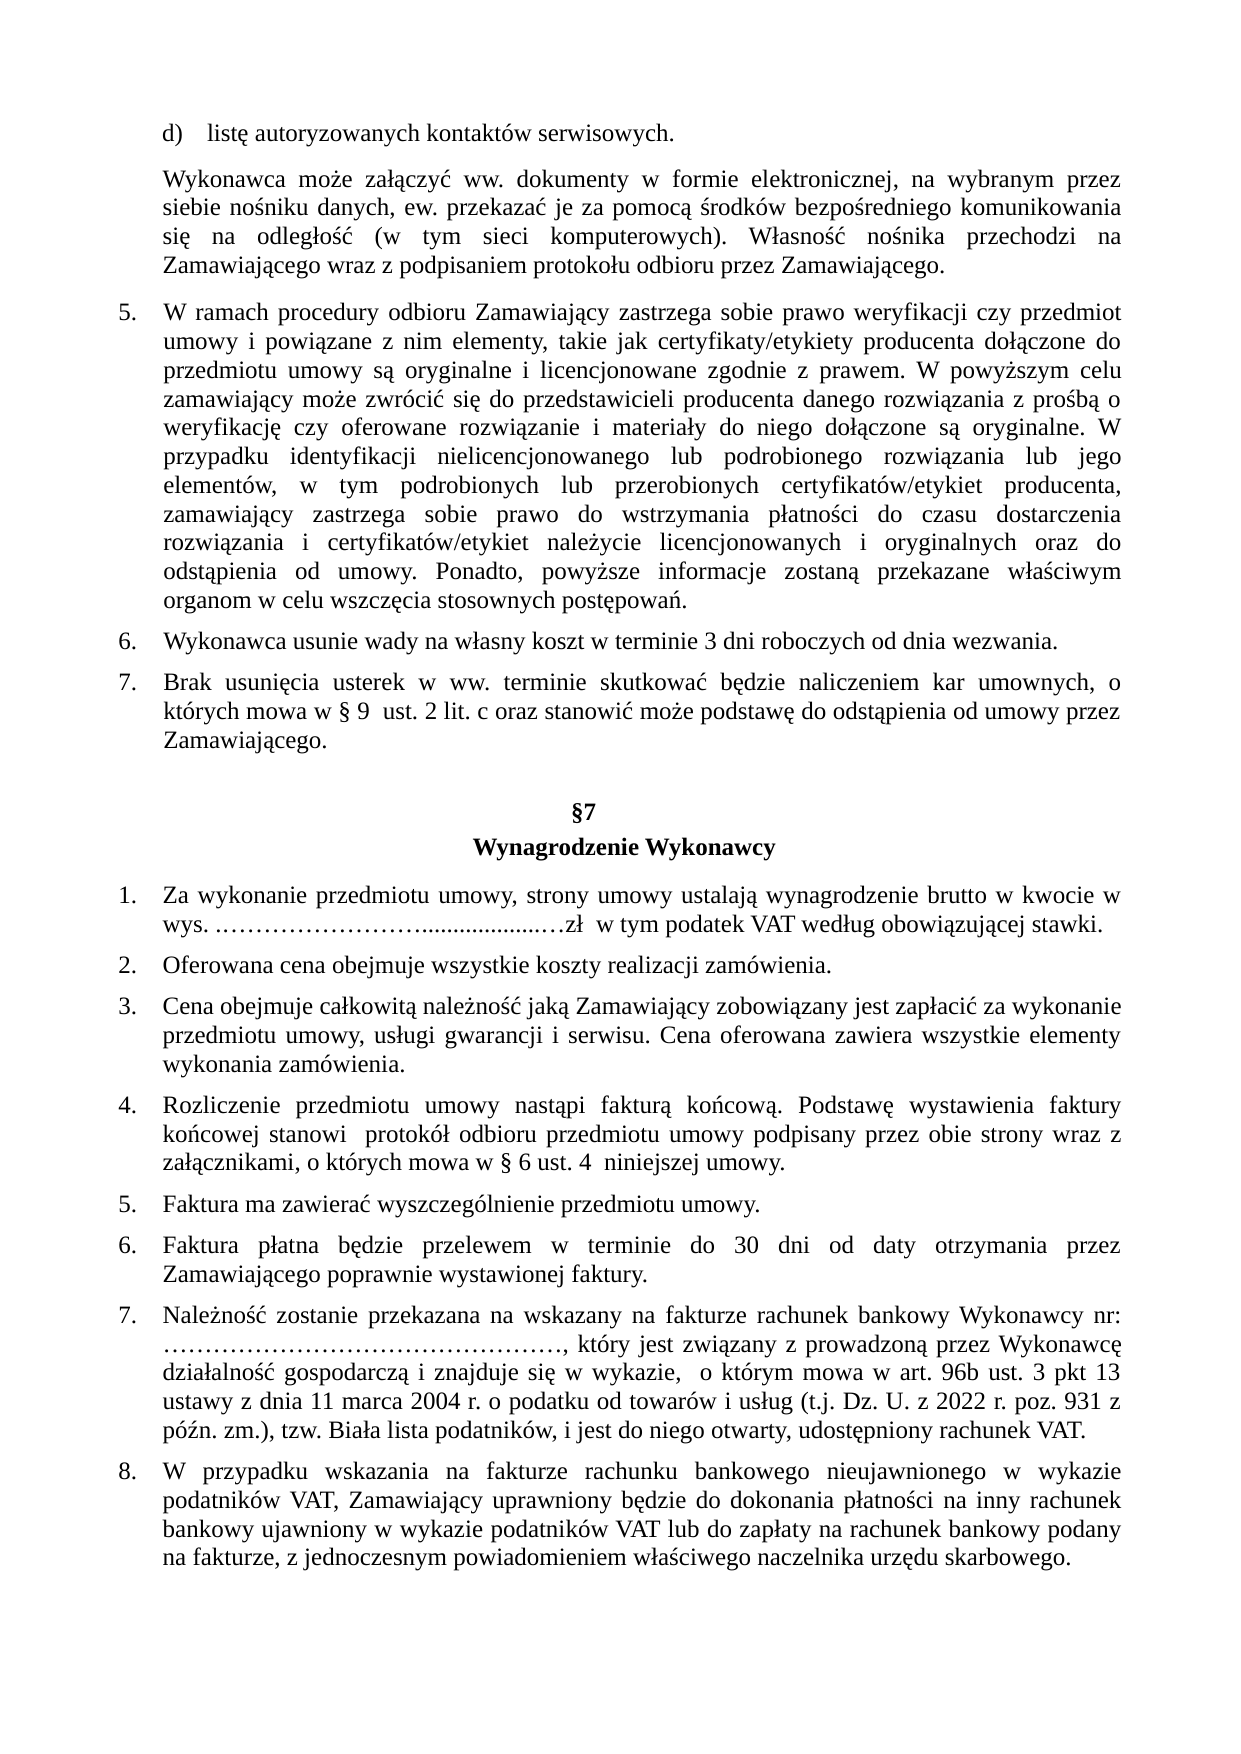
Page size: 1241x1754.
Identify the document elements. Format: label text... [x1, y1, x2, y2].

list Oferowana cena obejmuje wszystkie koszty realizacji zamówienia. [118, 950, 1122, 979]
list Wykonawca może załączyć ww. dokumenty w formie elektronicznej, na wybranym przez siebie nośniku danych, ew. przekazać je za pomocą środków bezpośredniego komunikowania się na odległość (w tym sieci komputerowych). Własność nośnika przechodzi na Zamawiającego wraz z podpisaniem protokołu odbioru przez Zamawiającego. [118, 164, 1122, 279]
list listę autoryzowanych kontaktów serwisowych. [162, 118, 1122, 147]
list Brak usunięcia usterek w ww. terminie skutkować będzie naliczeniem kar umownych, o których mowa w § 9 ust. 2 lit. c oraz stanowić może podstawę do odstąpienia od umowy przez Zamawiającego. [118, 667, 1122, 754]
list Za wykonanie przedmiotu umowy, strony umowy ustalają wynagrodzenie brutto w kwocie w wys. .……………………...................…zł w tym podatek VAT według obowiązującej stawki. [118, 880, 1122, 937]
list Cena obejmuje całkowitą należność jaką Zamawiający zobowiązany jest zapłacić za wykonanie przedmiotu umowy, usługi gwarancji i serwisu. Cena oferowana zawiera wszystkie elementy wykonania zamówienia. [118, 991, 1122, 1077]
list Wykonawca usunie wady na własny koszt w terminie 3 dni roboczych od dnia wezwania. [118, 626, 1122, 655]
list Rozliczenie przedmiotu umowy nastąpi fakturą końcową. Podstawę wystawienia faktury końcowej stanowi protokół odbioru przedmiotu umowy podpisany przez obie strony wraz z załącznikami, o których mowa w § 6 ust. 4 niniejszej umowy. [118, 1090, 1122, 1176]
list Należność zostanie przekazana na wskazany na fakturze rachunek bankowy Wykonawcy nr: …………………………………………, który jest związany z prowadzoną przez Wykonawcę działalność gospodarczą i znajduje się w wykazie, o którym mowa w art. 96b ust. 3 pkt 13 ustawy z dnia 11 marca 2004 r. o podatku od towarów i usług (t.j. Dz. U. z 2022 r. poz. 931 z późn. zm.), tzw. Biała lista podatników, i jest do niego otwarty, udostępniony rachunek VAT. [118, 1300, 1122, 1444]
list Faktura płatna będzie przelewem w terminie do 30 dni od daty otrzymania przez Zamawiającego poprawnie wystawionej faktury. [118, 1230, 1122, 1287]
text Wynagrodzenie Wykonawcy [126, 832, 1122, 861]
list W przypadku wskazania na fakturze rachunku bankowego nieujawnionego w wykazie podatników VAT, Zamawiający uprawniony będzie do dokonania płatności na inny rachunek bankowy ujawniony w wykazie podatników VAT lub do zapłaty na rachunek bankowy podany na fakturze, z jednoczesnym powiadomieniem właściwego naczelnika urzędu skarbowego. [118, 1456, 1122, 1571]
list W ramach procedury odbioru Zamawiający zastrzega sobie prawo weryfikacji czy przedmiot umowy i powiązane z nim elementy, takie jak certyfikaty/etykiety producenta dołączone do przedmiotu umowy są oryginalne i licencjonowane zgodnie z prawem. W powyższym celu zamawiający może zwrócić się do przedstawicieli producenta danego rozwiązania z prośbą o weryfikację czy oferowane rozwiązanie i materiały do niego dołączone są oryginalne. W przypadku identyfikacji nielicencjonowanego lub podrobionego rozwiązania lub jego elementów, w tym podrobionych lub przerobionych certyfikatów/etykiet producenta, zamawiający zastrzega sobie prawo do wstrzymania płatności do czasu dostarczenia rozwiązania i certyfikatów/etykiet należycie licencjonowanych i oryginalnych oraz do odstąpienia od umowy. Ponadto, powyższe informacje zostaną przekazane właściwym organom w celu wszczęcia stosownych postępowań. [118, 297, 1122, 614]
list Faktura ma zawierać wyszczególnienie przedmiotu umowy. [118, 1189, 1122, 1217]
